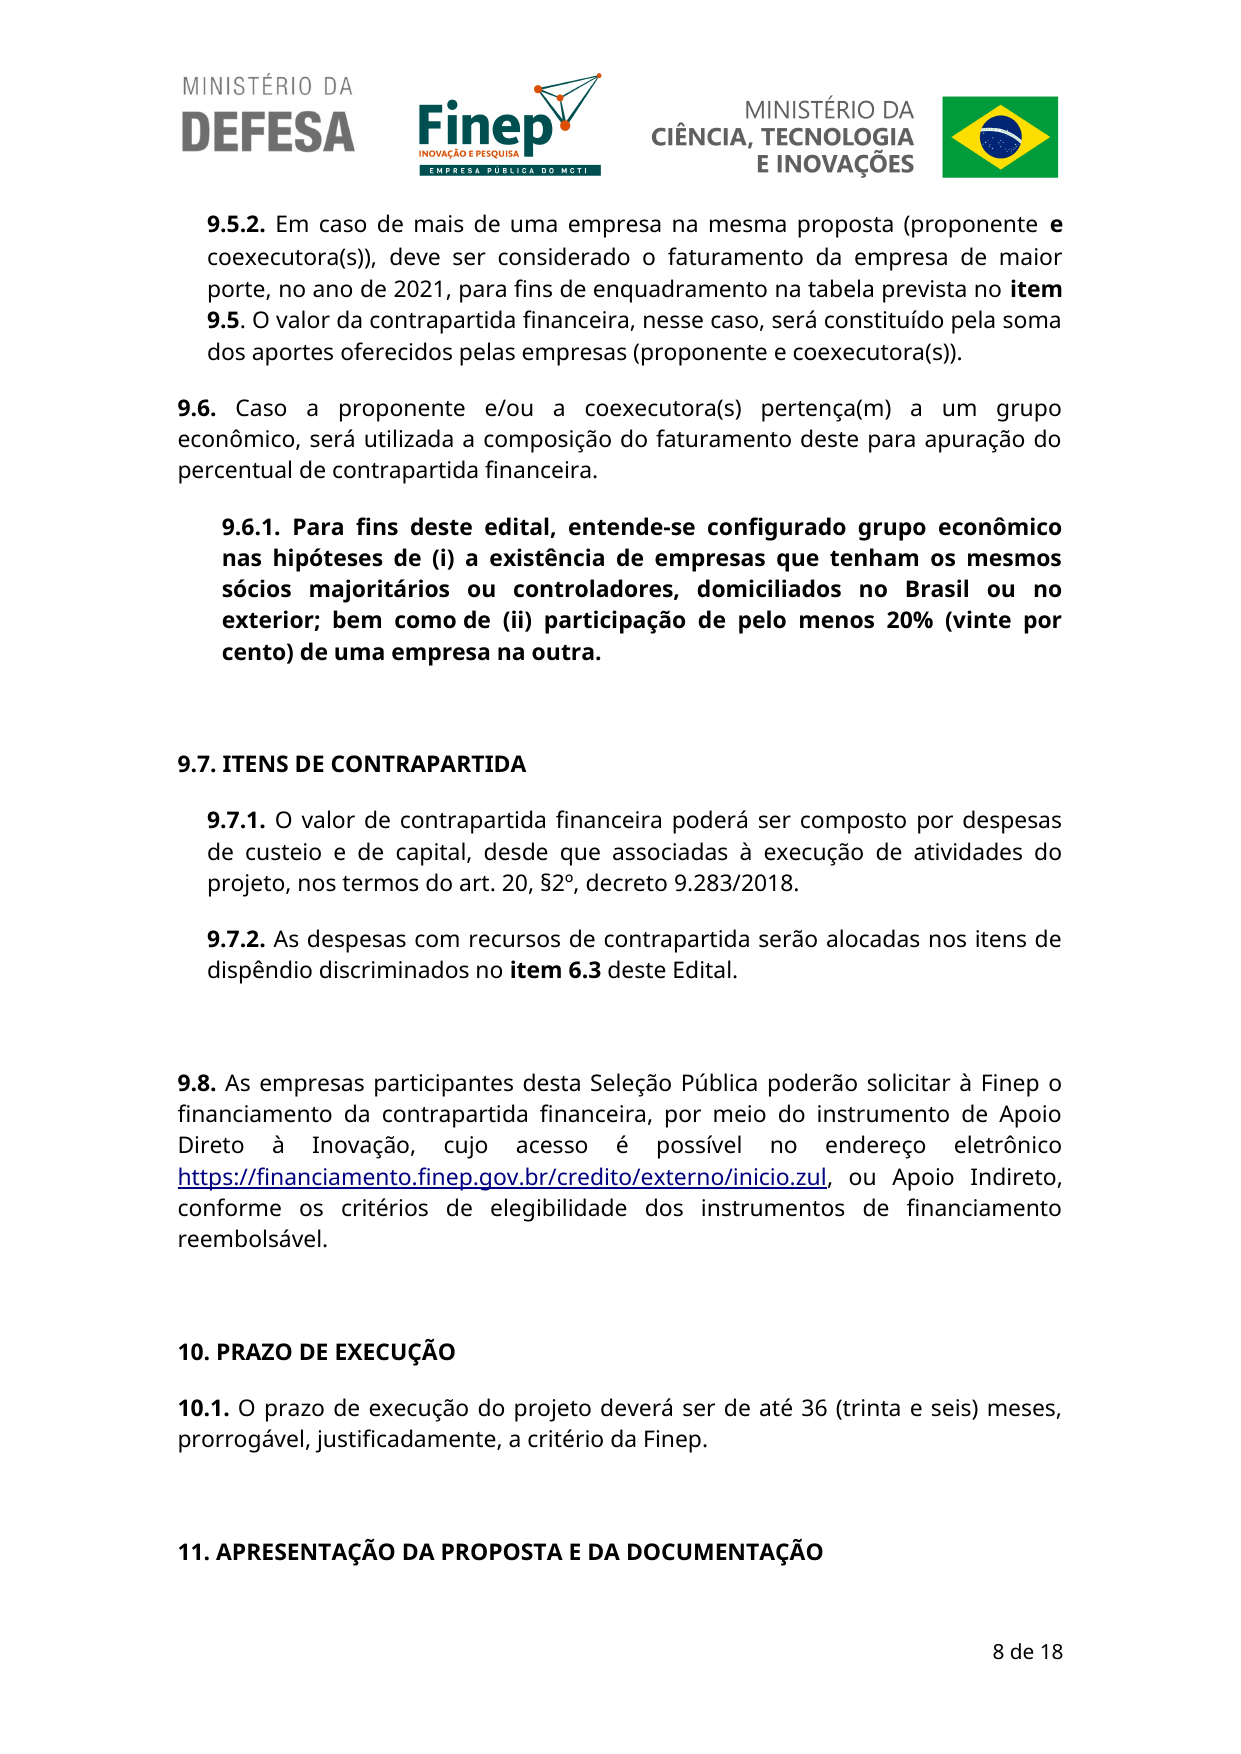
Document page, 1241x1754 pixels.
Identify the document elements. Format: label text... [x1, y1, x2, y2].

text 9.6.1. Para fins deste edital, entende-se configurado grupo econômico nas hipóteses de (i) a existência de empresas que tenham os mesmos sócios majoritários ou controladores, domiciliados no Brasil ou no exterior; bem como de (ii) participação de pelo menos 20% (vinte por cento) de uma empresa na outra. [222, 511, 1063, 667]
text 10.1. O prazo de execução do projeto deverá ser de até 36 (trinta e seis) meses, prorrogável, justificadamente, a critério da Finep. [177, 1392, 1063, 1454]
text 11. APRESENTAÇÃO DA PROPOSTA E DA DOCUMENTAÇÃO [177, 1536, 1063, 1567]
text 9.6. Caso a proponente e/ou a coexecutora(s) pertença(m) a um grupo econômico, será utilizada a composição do faturamento deste para apuração do percentual de contrapartida financeira. [177, 392, 1063, 486]
text 9.7.1. O valor de contrapartida financeira poderá ser composto por despesas de custeio e de capital, desde que associadas à execução de atividades do projeto, nos termos do art. 20, §2º, decreto 9.283/2018. [207, 804, 1063, 898]
text 9.8. As empresas participantes desta Seleção Pública poderão solicitar à Finep o financiamento da contrapartida financeira, por meio do instrumento de Apoio Direto à Inovação, cujo acesso é possível no endereço eletrônico https://financiamento.finep.gov.br/credito/externo/inicio.zul, ou Apoio Indireto, conforme os critérios de elegibilidade dos instrumentos de financiamento reembolsável. [177, 1067, 1063, 1254]
text 10. PRAZO DE EXECUÇÃO [177, 1336, 1063, 1367]
text 9.7. ITENS DE CONTRAPARTIDA [177, 748, 1063, 779]
text 9.5.2. Em caso de mais de uma empresa na mesma proposta (proponente e coexecutora(s)), deve ser considerado o faturamento da empresa de maior porte, no ano de 2021, para fins de enquadramento na tabela prevista no item 9.5. O valor da contrapartida financeira, nesse caso, será constituído pela soma dos aportes oferecidos pelas empresas (proponente e coexecutora(s)). [207, 208, 1063, 367]
text 9.7.2. As despesas com recursos de contrapartida serão alocadas nos itens de dispêndio discriminados no item 6.3 deste Edital. [207, 923, 1063, 986]
